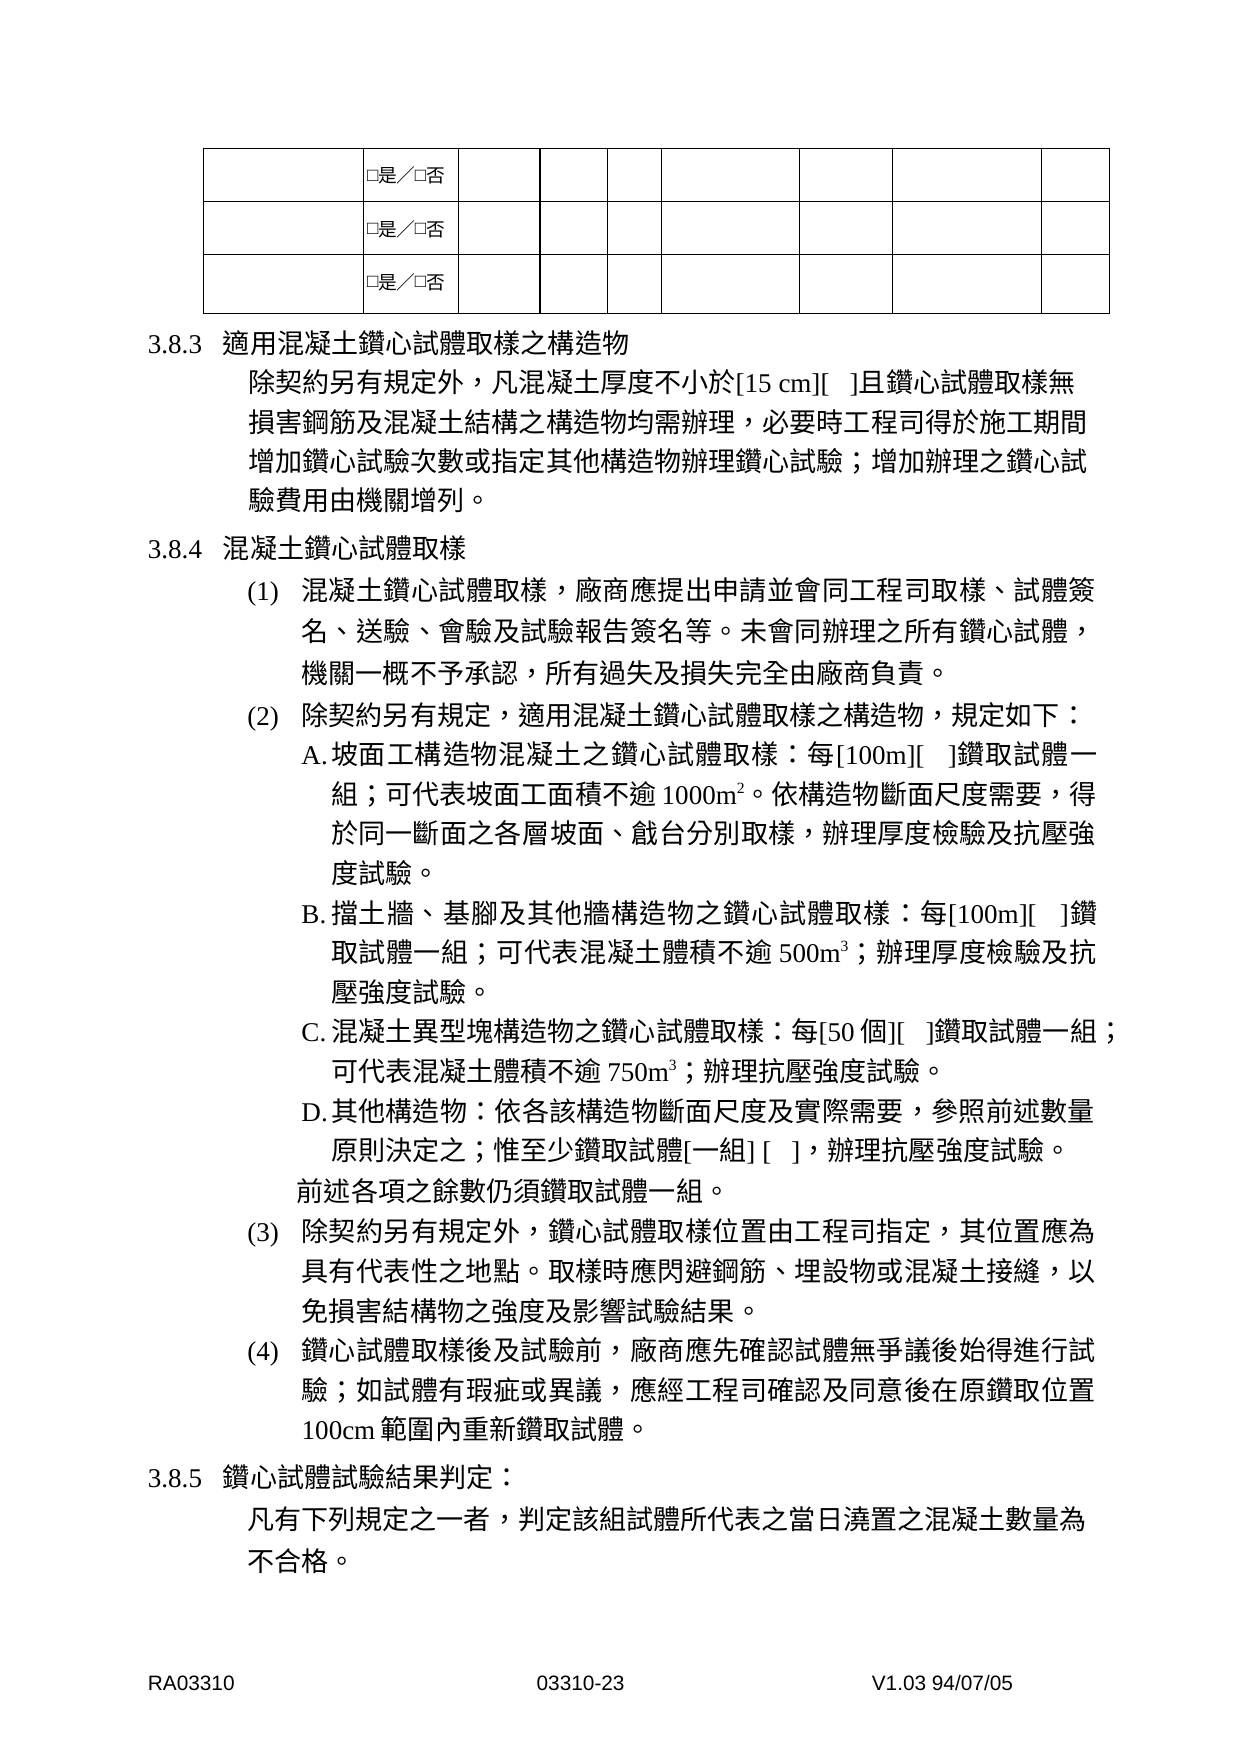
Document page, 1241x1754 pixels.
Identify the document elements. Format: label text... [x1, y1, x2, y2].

subtitle B. 擋土牆、基腳及其他牆構造物之鑽心試體取樣：每[100m][ ]鑽取試體一組；可代表混凝土體積不逾500m3；辦理厚度檢驗及抗壓強度試驗。 [301, 891, 1097, 1010]
table_cell [541, 255, 607, 312]
text 前述各項之餘數仍須鑽取試體一組。 [297, 1168, 1097, 1210]
text 凡有下列規定之一者，判定該組試體所代表之當日澆置之混凝土數量為不合格。 [247, 1496, 1097, 1579]
table_cell [459, 255, 539, 312]
table_cell [459, 202, 539, 254]
table_cell [893, 255, 1041, 312]
table_cell [204, 255, 363, 312]
table_cell [459, 149, 539, 201]
subtitle 3.8.3 適用混凝土鑽心試體取樣之構造物 [148, 320, 1097, 361]
table_cell [893, 202, 1041, 254]
table_cell □是／□否 [364, 202, 458, 254]
table_cell [662, 255, 799, 312]
table_cell [541, 202, 607, 254]
text 除契約另有規定外，凡混凝土厚度不小於[15 cm][ ]且鑽心試體取樣無損害鋼筋及混凝土結構之構造物均需辦理，必要時工程司得於施工期間增加鑽心試驗次數或指定其他構造物辦理鑽心試驗；增加辦理之鑽心試驗費用由機關增列。 [248, 361, 1097, 518]
table_cell □是／□否 [364, 149, 458, 201]
table_cell [1042, 255, 1109, 312]
table_cell [800, 149, 892, 201]
table_cell [204, 202, 363, 254]
subtitle C. 混凝土異型塊構造物之鑽心試體取樣：每[50個][ ]鑽取試體一組；可代表混凝土體積不逾750m3；辦理抗壓強度試驗。 [301, 1010, 1097, 1089]
subtitle A. 坡面工構造物混凝土之鑽心試體取樣：每[100m][ ]鑽取試體一組；可代表坡面工面積不逾1000m2。依構造物斷面尺度需要，得於同一斷面之各層坡面、戧台分別取樣，辦理厚度檢驗及抗壓強度試驗。 [301, 733, 1097, 891]
table_cell [1042, 149, 1109, 201]
table_cell [541, 149, 607, 201]
subtitle (2) 除契約另有規定，適用混凝土鑽心試體取樣之構造物，規定如下： [247, 691, 1097, 733]
table_cell [608, 255, 661, 312]
table_cell [800, 202, 892, 254]
table_cell [893, 149, 1041, 201]
subtitle (3) 除契約另有規定外，鑽心試體取樣位置由工程司指定，其位置應為具有代表性之地點。取樣時應閃避鋼筋、埋設物或混凝土接縫，以免損害結構物之強度及影響試驗結果。 [247, 1210, 1097, 1329]
subtitle 3.8.4 混凝土鑽心試體取樣 [148, 525, 1097, 566]
subtitle 3.8.5 鑽心試體試驗結果判定： [148, 1454, 1097, 1496]
table_cell [608, 149, 661, 201]
table_cell [662, 149, 799, 201]
table_cell [800, 255, 892, 312]
table_cell [1042, 202, 1109, 254]
table_cell □是／□否 [364, 255, 458, 312]
table_cell [204, 149, 363, 201]
subtitle D. 其他構造物：依各該構造物斷面尺度及實際需要，參照前述數量原則決定之；惟至少鑽取試體[一組] [ ]，辦理抗壓強度試驗。 [301, 1089, 1097, 1168]
table_cell [608, 202, 661, 254]
subtitle (4) 鑽心試體取樣後及試驗前，廠商應先確認試體無爭議後始得進行試驗；如試體有瑕疵或異議，應經工程司確認及同意後在原鑽取位置100cm範圍內重新鑽取試體。 [247, 1329, 1097, 1448]
subtitle (1) 混凝土鑽心試體取樣，廠商應提出申請並會同工程司取樣、試體簽名、送驗、會驗及試驗報告簽名等。未會同辦理之所有鑽心試體，機關一概不予承認，所有過失及損失完全由廠商負責。 [247, 566, 1097, 691]
table_cell [662, 202, 799, 254]
